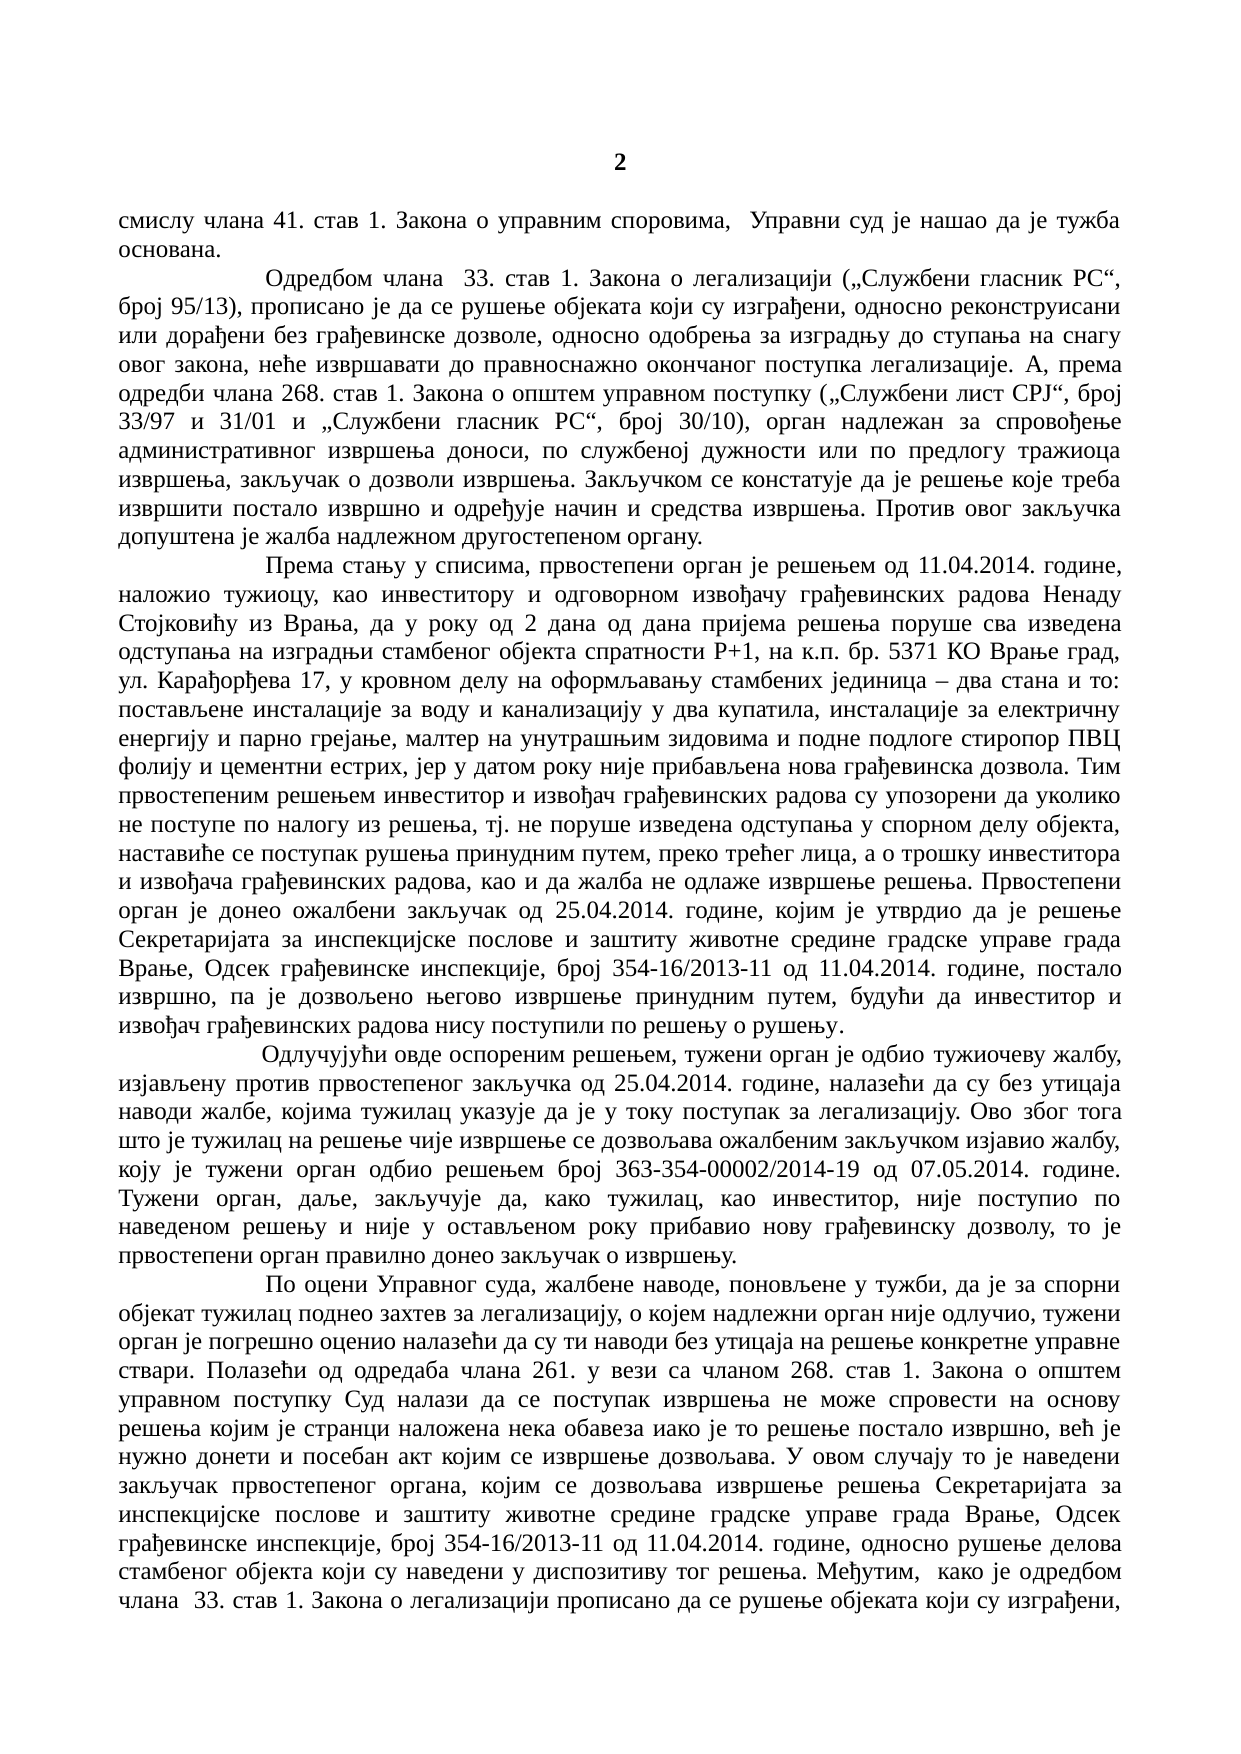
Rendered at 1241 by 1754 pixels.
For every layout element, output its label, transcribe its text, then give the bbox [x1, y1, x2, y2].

text Одредбом члана 33. став 1. Закона о легализацији („Службени гласник РС“, број 95/13), прописано је да се рушење објеката који су изграђени, односно реконструисани или дорађени без грађевинске дозволе, односно одобрења за изградњу до ступања на снагу овог закона, неће извршавати до правноснажно окончаног поступка легализације. А, према одредби члана 268. став 1. Закона о општем управном поступку („Службени лист СРЈ“, број 33/97 и 31/01 и „Службени гласник РС“, број 30/10), орган надлежан за спровођење административног извршења доноси, по службеној дужности или по предлогу тражиоца извршења, закључак о дозволи извршења. Закључком се констатује да је решење које треба извршити постало извршно и одређује начин и средства извршења. Против овог закључка допуштена је жалба надлежном другостепеном органу. [118, 263, 1122, 550]
text смислу члана 41. став 1. Закона о управним споровима, Управни суд је нашао да је тужба основана. [118, 205, 1122, 263]
text По оцени Управног суда, жалбене наводе, поновљене у тужби, да је за спорни објекат тужилац поднео захтев за легализацију, о којем надлежни орган није одлучио, тужени орган је погрешно оценио налазећи да су ти наводи без утицаја на решење конкретне управне ствари. Полазећи од одредаба члана 261. у вези са чланом 268. став 1. Закона о општем управном поступку Суд налази да се поступак извршења не може спровести на основу решења којим је странци наложена нека обавеза иако је то решење постало извршно, већ је нужно донети и посебан акт којим се извршење дозвољава. У овом случају то је наведени закључак првостепеног органа, којим се дозвољава извршење решења Секретаријата за инспекцијске послове и заштиту животне средине градске управе града Врање, Одсек грађевинске инспекције, број 354-16/2013-11 од 11.04.2014. године, односно рушење делова стамбеног објекта који су наведени у диспозитиву тог решења. Међутим, како је одредбом члана 33. став 1. Закона о легализацији прописано да се рушење објеката који су изграђени, [118, 1269, 1122, 1614]
text Према стању у списима, првостепени орган је решењем од 11.04.2014. године, наложио тужиоцу, као инвеститору и одговорном извођачу грађевинских радова Ненаду Стојковићу из Врања, да у року од 2 дана од дана пријема решења поруше сва изведена одступања на изградњи стамбеног објекта спратности Р+1, на к.п. бр. 5371 КО Врање град, ул. Карађорђева 17, у кровном делу на оформљавању стамбених јединица – два стана и то: постављене инсталације за воду и канализацију у два купатила, инсталације за електричну енергију и парно грејање, малтер на унутрашњим зидовима и подне подлоге стиропор ПВЦ фолију и цементни естрих, јер у датом року није прибављена нова грађевинска дозвола. Тим првостепеним решењем инвеститор и извођач грађевинских радова су упозорени да уколико не поступе по налогу из решења, тј. не поруше изведена одступања у спорном делу објекта, наставиће се поступак рушења принудним путем, преко трећег лица, а о трошку инвеститора и извођача грађевинских радова, као и да жалба не одлаже извршење решења. Првостепени орган је донео ожалбени закључак од 25.04.2014. године, којим је утврдио да је решење Секретаријата за инспекцијске послове и заштиту животне средине градске управе града Врање, Одсек грађевинске инспекције, број 354-16/2013-11 од 11.04.2014. године, постало извршно, па је дозвољено његово извршење принудним путем, будући да инвеститор и извођач грађевинских радова нису поступили по решењу о рушењу. [118, 550, 1122, 1039]
text Одлучујући овде оспореним решењем, тужени орган је одбио тужиочеву жалбу, изјављену против првостепеног закључка од 25.04.2014. године, налазећи да су без утицаја наводи жалбе, којима тужилац указује да је у току поступак за легализацију. Ово због тога што је тужилац на решење чије извршење се дозвољава ожалбеним закључком изјавио жалбу, коју је тужени орган одбио решењем број 363-354-00002/2014-19 од 07.05.2014. године. Тужени орган, даље, закључује да, како тужилац, као инвеститор, није поступио по наведеном решењу и није у остављеном року прибавио нову грађевинску дозволу, то је првостепени орган правилно донео закључак о извршењу. [118, 1039, 1122, 1269]
